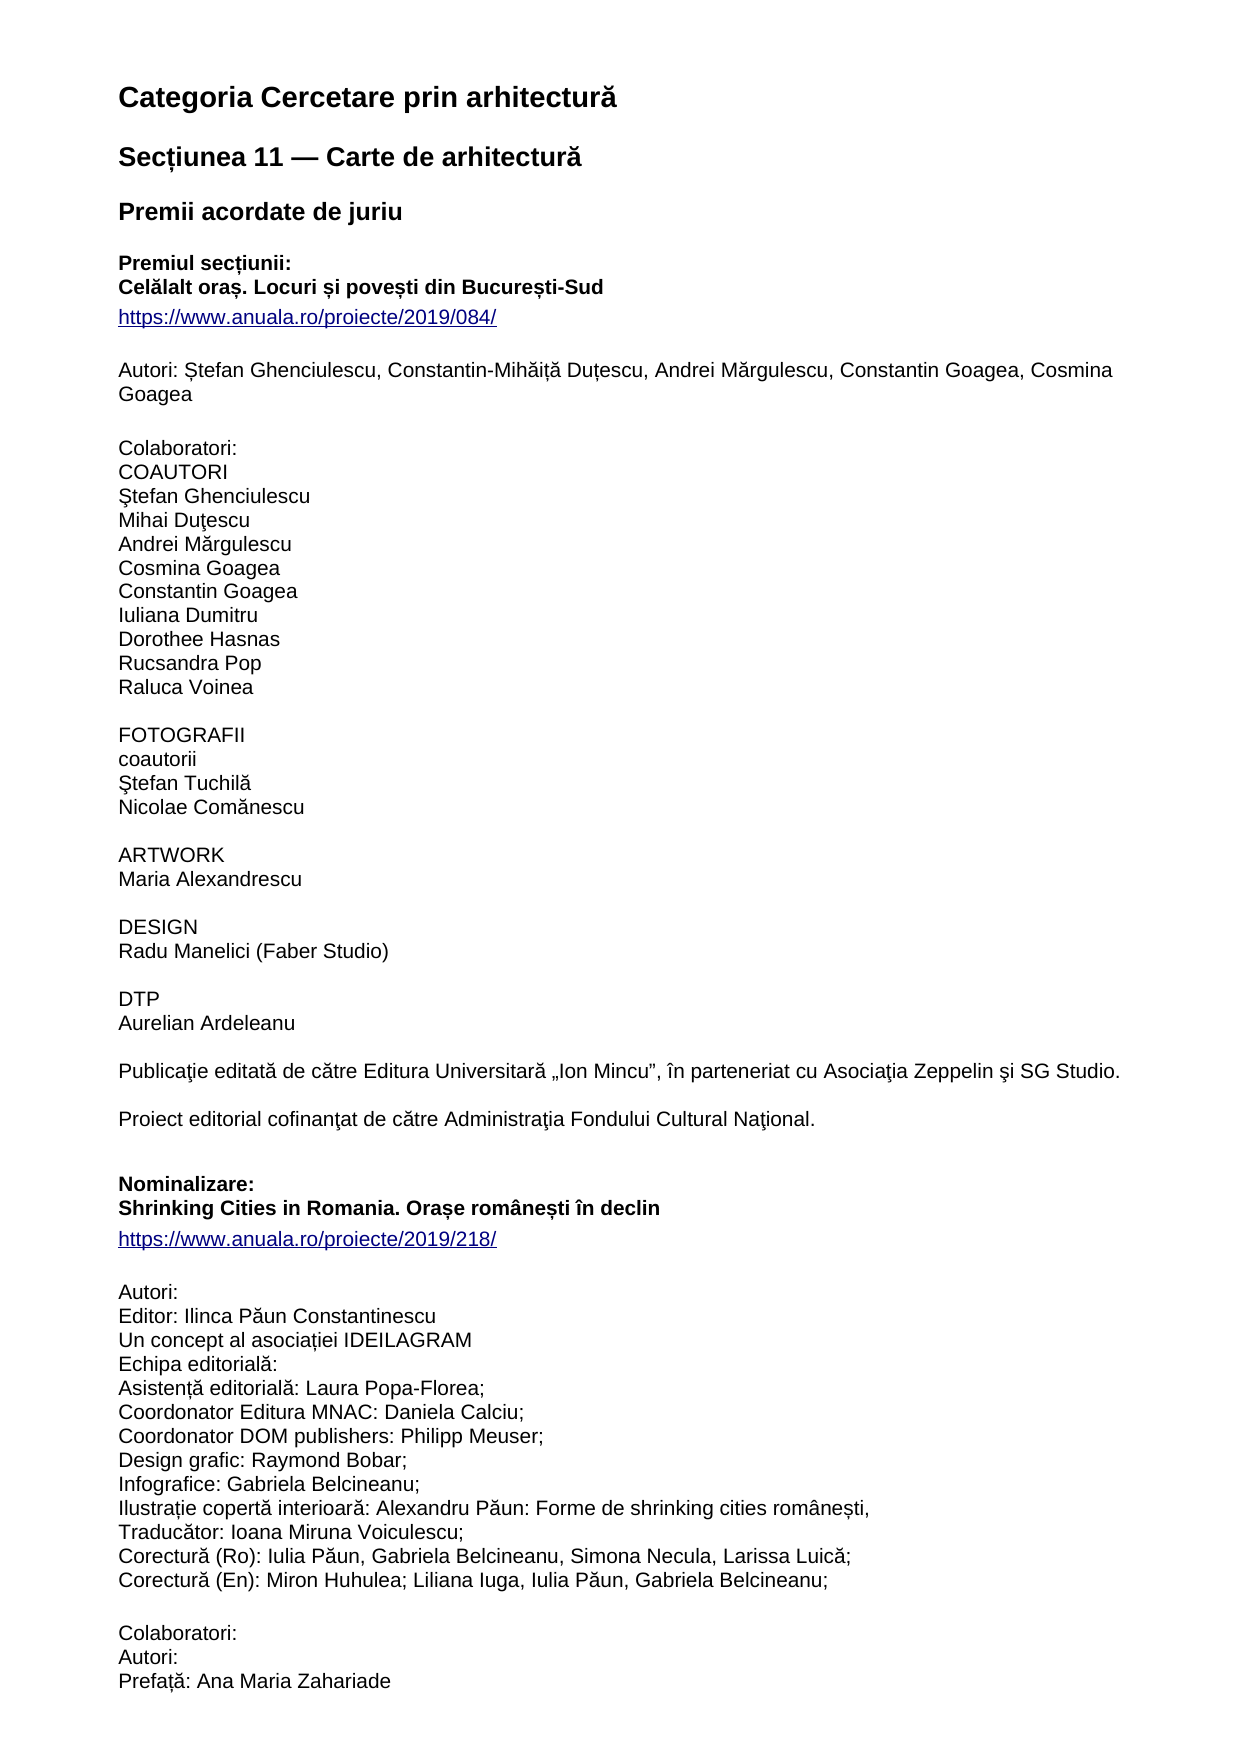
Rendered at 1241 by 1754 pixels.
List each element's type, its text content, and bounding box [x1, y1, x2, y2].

subtitle Premiul secțiunii: Celălalt oraș. Locuri și povești din București-Sud [118, 251, 1181, 298]
text https://www.anuala.ro/proiecte/2019/218/ [118, 1226, 1181, 1250]
subtitle Premii acordate de juriu [118, 197, 1181, 226]
text Colaboratori: COAUTORI Ştefan Ghenciulescu Mihai Duţescu Andrei Mărgulescu Cosmina Goagea Constantin Goagea Iuliana Dumitru Dorothee Hasnas Rucsandra Pop Raluca Voinea FOTOGRAFII coautorii Ştefan Tuchilă Nicolae Comănescu ARTWORK Maria Alexandrescu DESIGN Radu Manelici (Faber Studio) DTP Aurelian Ardeleanu Publicaţie editată de către Editura Universitară „Ion Mincu”, în parteneriat cu Asociaţia Zeppelin şi SG Studio. Proiect editorial cofinanţat de către Administraţia Fondului Cultural Naţional. [118, 436, 1181, 1130]
text https://www.anuala.ro/proiecte/2019/084/ [118, 305, 1181, 329]
text Autori: Editor: Ilinca Păun Constantinescu Un concept al asociației IDEILAGRAM Echipa editorială: Asistență editorială: Laura Popa-Florea; Coordonator Editura MNAC: Daniela Calciu; Coordonator DOM publishers: Philipp Meuser; Design grafic: Raymond Bobar; Infografice: Gabriela Belcineanu; Ilustrație copertă interioară: Alexandru Păun: Forme de shrinking cities românești, Traducător: Ioana Miruna Voiculescu; Corectură (Ro): Iulia Păun, Gabriela Belcineanu, Simona Necula, Larissa Luică; Corectură (En): Miron Huhulea; Liliana Iuga, Iulia Păun, Gabriela Belcineanu; [118, 1280, 1181, 1591]
text Colaboratori: Autori: Prefață: Ana Maria Zahariade [118, 1621, 1181, 1693]
subtitle Nominalizare: Shrinking Cities in Romania. Orașe românești în declin [118, 1172, 1181, 1220]
text Autori: Ștefan Ghenciulescu, Constantin-Mihăiță Duțescu, Andrei Mărgulescu, Constantin Goagea, Cosmina Goagea [118, 358, 1181, 406]
subtitle Categoria Cercetare prin arhitectură [118, 80, 1181, 113]
subtitle Secțiunea 11 — Carte de arhitectură [118, 141, 1181, 172]
